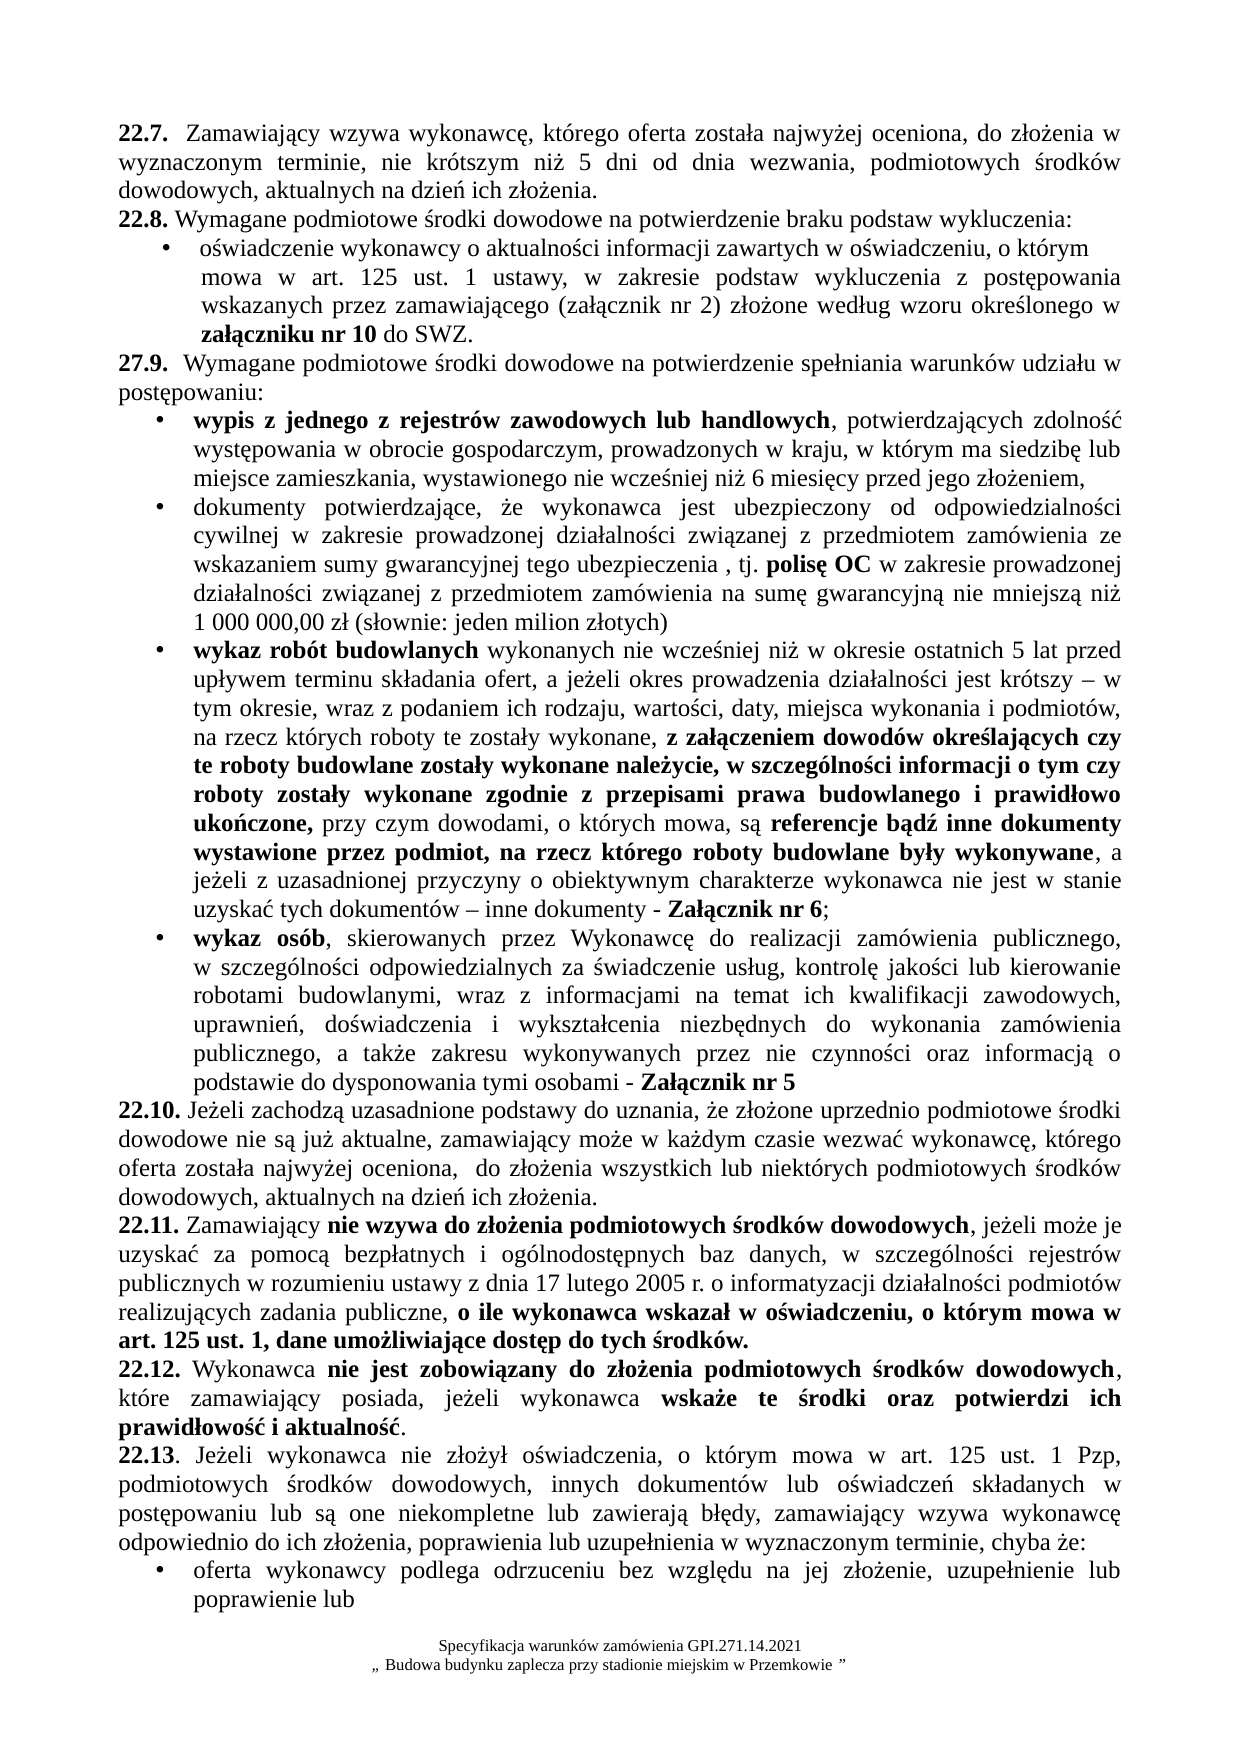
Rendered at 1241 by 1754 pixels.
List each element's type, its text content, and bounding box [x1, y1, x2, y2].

list wykaz robót budowlanych wykonanych nie wcześniej niż w okresie ostatnich 5 lat przed upływem terminu składania ofert, a jeżeli okres prowadzenia działalności jest krótszy – w tym okresie, wraz z podaniem ich rodzaju, wartości, daty, miejsca wykonania i podmiotów, na rzecz których roboty te zostały wykonane, z załączeniem dowodów określających czy te roboty budowlane zostały wykonane należycie, w szczególności informacji o tym czy roboty zostały wykonane zgodnie z przepisami prawa budowlanego i prawidłowo ukończone, przy czym dowodami, o których mowa, są referencje bądź inne dokumenty wystawione przez podmiot, na rzecz którego roboty budowlane były wykonywane, a jeżeli z uzasadnionej przyczyny o obiektywnym charakterze wykonawca nie jest w stanie uzyskać tych dokumentów – inne dokumenty - Załącznik nr 6; [156, 636, 1122, 923]
text 22.10. Jeżeli zachodzą uzasadnione podstawy do uznania, że złożone uprzednio podmiotowe środki dowodowe nie są już aktualne, zamawiający może w każdym czasie wezwać wykonawcę, którego oferta została najwyżej oceniona, do złożenia wszystkich lub niektórych podmiotowych środków dowodowych, aktualnych na dzień ich złożenia. [118, 1096, 1122, 1211]
text 22.13. Jeżeli wykonawca nie złożył oświadczenia, o którym mowa w art. 125 ust. 1 Pzp, podmiotowych środków dowodowych, innych dokumentów lub oświadczeń składanych w postępowaniu lub są one niekompletne lub zawierają błędy, zamawiający wzywa wykonawcę odpowiednio do ich złożenia, poprawienia lub uzupełnienia w wyznaczonym terminie, chyba że: [118, 1441, 1122, 1556]
text 22.11. Zamawiający nie wzywa do złożenia podmiotowych środków dowodowych, jeżeli może je uzyskać za pomocą bezpłatnych i ogólnodostępnych baz danych, w szczególności rejestrów publicznych w rozumieniu ustawy z dnia 17 lutego 2005 r. o informatyzacji działalności podmiotów realizujących zadania publiczne, o ile wykonawca wskazał w oświadczeniu, o którym mowa w art. 125 ust. 1, dane umożliwiające dostęp do tych środków. [118, 1211, 1122, 1354]
list oświadczenie wykonawcy o aktualności informacji zawartych w oświadczeniu, o którym [162, 233, 1122, 262]
text mowa w art. 125 ust. 1 ustawy, w zakresie podstaw wykluczenia z postępowania wskazanych przez zamawiającego (załącznik nr 2) złożone według wzoru określonego w załączniku nr 10 do SWZ. [201, 262, 1122, 348]
text 22.7. Zamawiający wzywa wykonawcę, którego oferta została najwyżej oceniona, do złożenia w wyznaczonym terminie, nie krótszym niż 5 dni od dnia wezwania, podmiotowych środków dowodowych, aktualnych na dzień ich złożenia. [118, 118, 1122, 204]
list wypis z jednego z rejestrów zawodowych lub handlowych, potwierdzających zdolność występowania w obrocie gospodarczym, prowadzonych w kraju, w którym ma siedzibę lub miejsce zamieszkania, wystawionego nie wcześniej niż 6 miesięcy przed jego złożeniem, [156, 406, 1122, 492]
list dokumenty potwierdzające, że wykonawca jest ubezpieczony od odpowiedzialności cywilnej w zakresie prowadzonej działalności związanej z przedmiotem zamówienia ze wskazaniem sumy gwarancyjnej tego ubezpieczenia , tj. polisę OC w zakresie prowadzonej działalności związanej z przedmiotem zamówienia na sumę gwarancyjną nie mniejszą niż 1 000 000,00 zł (słownie: jeden milion złotych) [156, 492, 1122, 636]
text 22.8. Wymagane podmiotowe środki dowodowe na potwierdzenie braku podstaw wykluczenia: [118, 204, 1122, 233]
text 27.9. Wymagane podmiotowe środki dowodowe na potwierdzenie spełniania warunków udziału w postępowaniu: [118, 348, 1122, 406]
list oferta wykonawcy podlega odrzuceniu bez względu na jej złożenie, uzupełnienie lub poprawienie lub [156, 1556, 1122, 1613]
text 22.12. Wykonawca nie jest zobowiązany do złożenia podmiotowych środków dowodowych, które zamawiający posiada, jeżeli wykonawca wskaże te środki oraz potwierdzi ich prawidłowość i aktualność. [118, 1354, 1122, 1441]
list wykaz osób, skierowanych przez Wykonawcę do realizacji zamówienia publicznego, w szczególności odpowiedzialnych za świadczenie usług, kontrolę jakości lub kierowanie robotami budowlanymi, wraz z informacjami na temat ich kwalifikacji zawodowych, uprawnień, doświadczenia i wykształcenia niezbędnych do wykonania zamówienia publicznego, a także zakresu wykonywanych przez nie czynności oraz informacją o podstawie do dysponowania tymi osobami - Załącznik nr 5 [156, 923, 1122, 1096]
